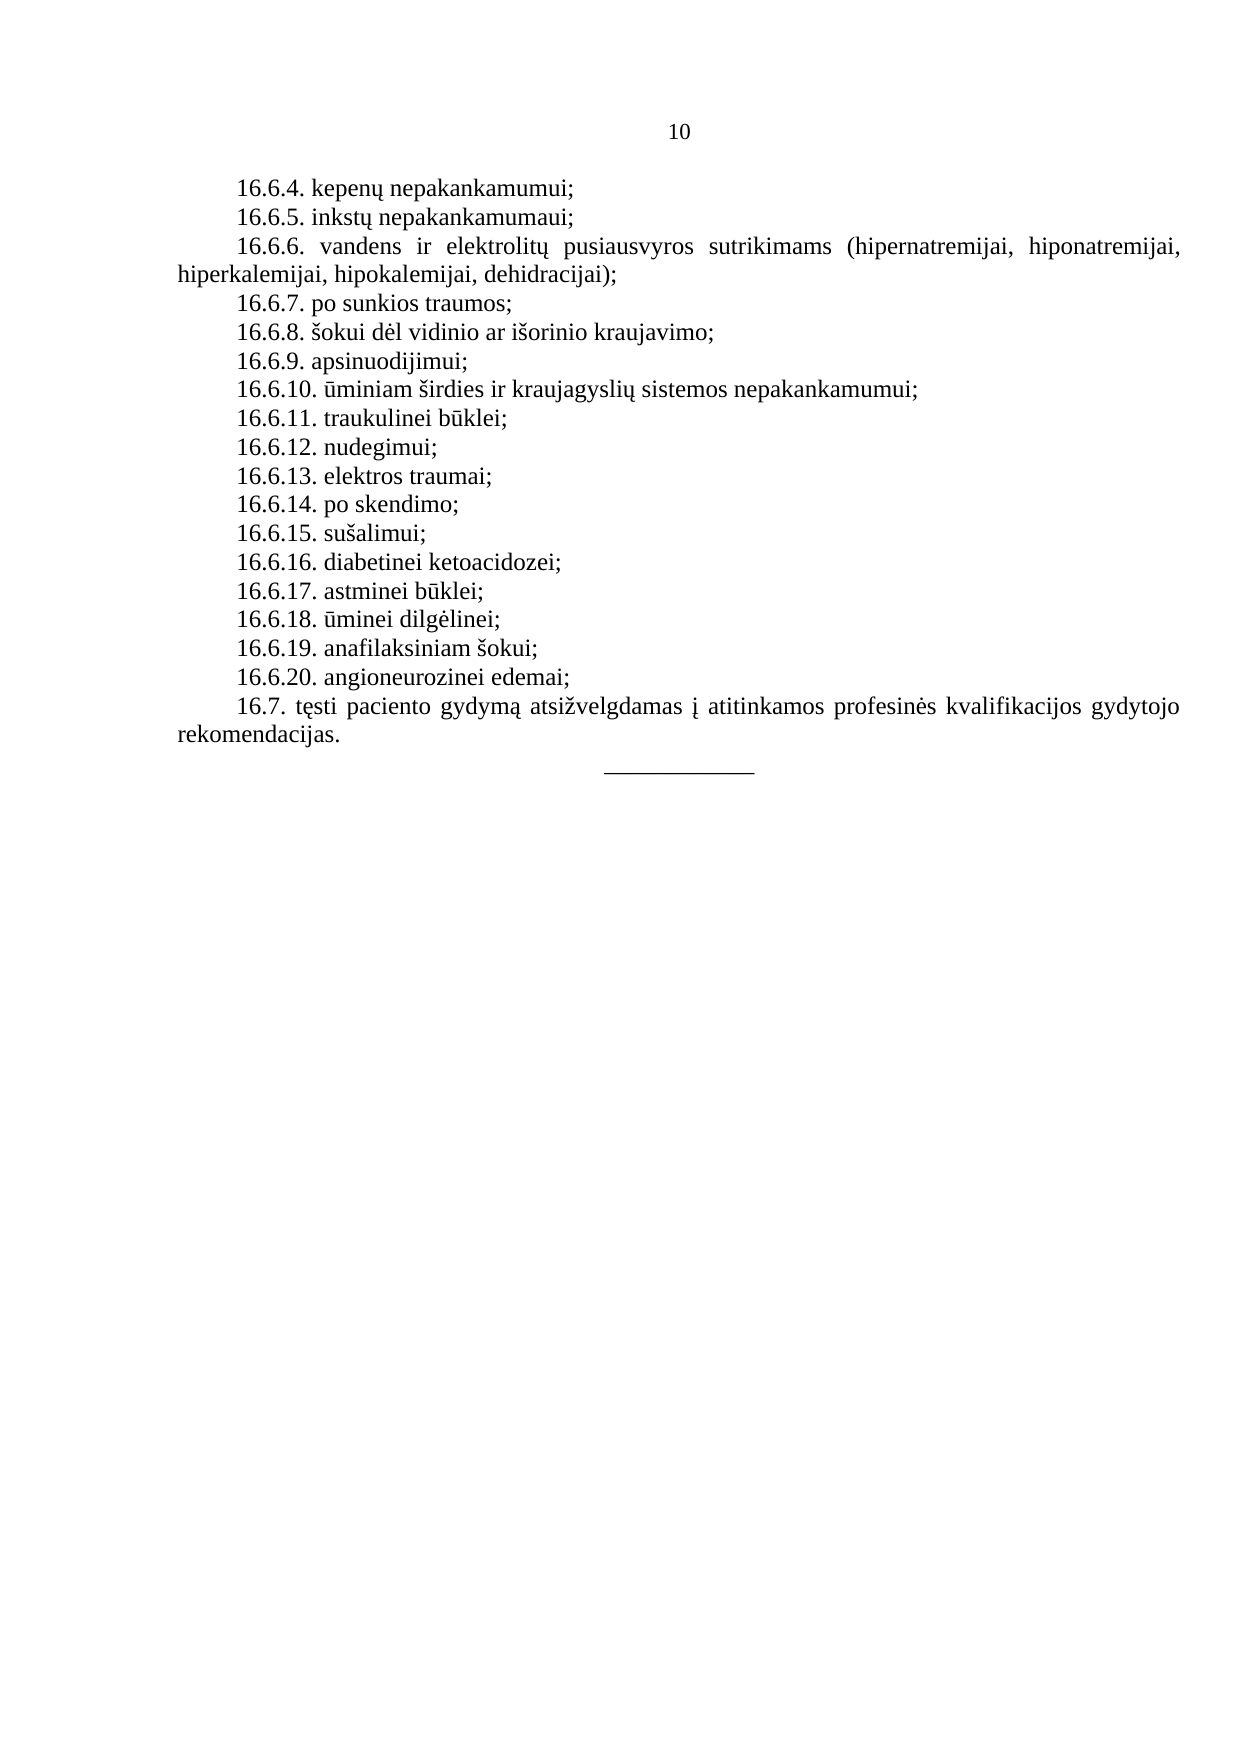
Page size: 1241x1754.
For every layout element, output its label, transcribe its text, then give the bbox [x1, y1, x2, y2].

text 16.6.6. vandens ir elektrolitų pusiausvyros sutrikimams (hipernatremijai, hiponatremijai, hiperkalemijai, hipokalemijai, dehidracijai); [177, 231, 1181, 288]
text 16.6.18. ūminei dilgėlinei; [177, 604, 1181, 633]
text 16.6.11. traukulinei būklei; [177, 403, 1181, 432]
text 16.6.8. šokui dėl vidinio ar išorinio kraujavimo; [177, 317, 1181, 346]
text 16.6.9. apsinuodijimui; [177, 346, 1181, 374]
text 16.6.10. ūminiam širdies ir kraujagyslių sistemos nepakankamumui; [177, 374, 1181, 403]
text 16.6.15. sušalimui; [177, 518, 1181, 547]
text 16.6.19. anafilaksiniam šokui; [177, 633, 1181, 662]
text 16.6.12. nudegimui; [177, 432, 1181, 461]
text 16.6.17. astminei būklei; [177, 576, 1181, 604]
text 16.6.14. po skendimo; [177, 489, 1181, 518]
text 16.6.5. inkstų nepakankamumaui; [177, 202, 1181, 231]
text 16.6.13. elektros traumai; [177, 461, 1181, 489]
text 16.6.7. po sunkios traumos; [177, 288, 1181, 317]
text ____________ [177, 748, 1181, 777]
text 16.6.4. kepenų nepakankamumui; [177, 173, 1181, 202]
text 16.6.16. diabetinei ketoacidozei; [177, 547, 1181, 576]
text 16.6.20. angioneurozinei edemai; [177, 662, 1181, 691]
text 16.7. tęsti paciento gydymą atsižvelgdamas į atitinkamos profesinės kvalifikacijos gydytojo rekomendacijas. [177, 691, 1181, 748]
